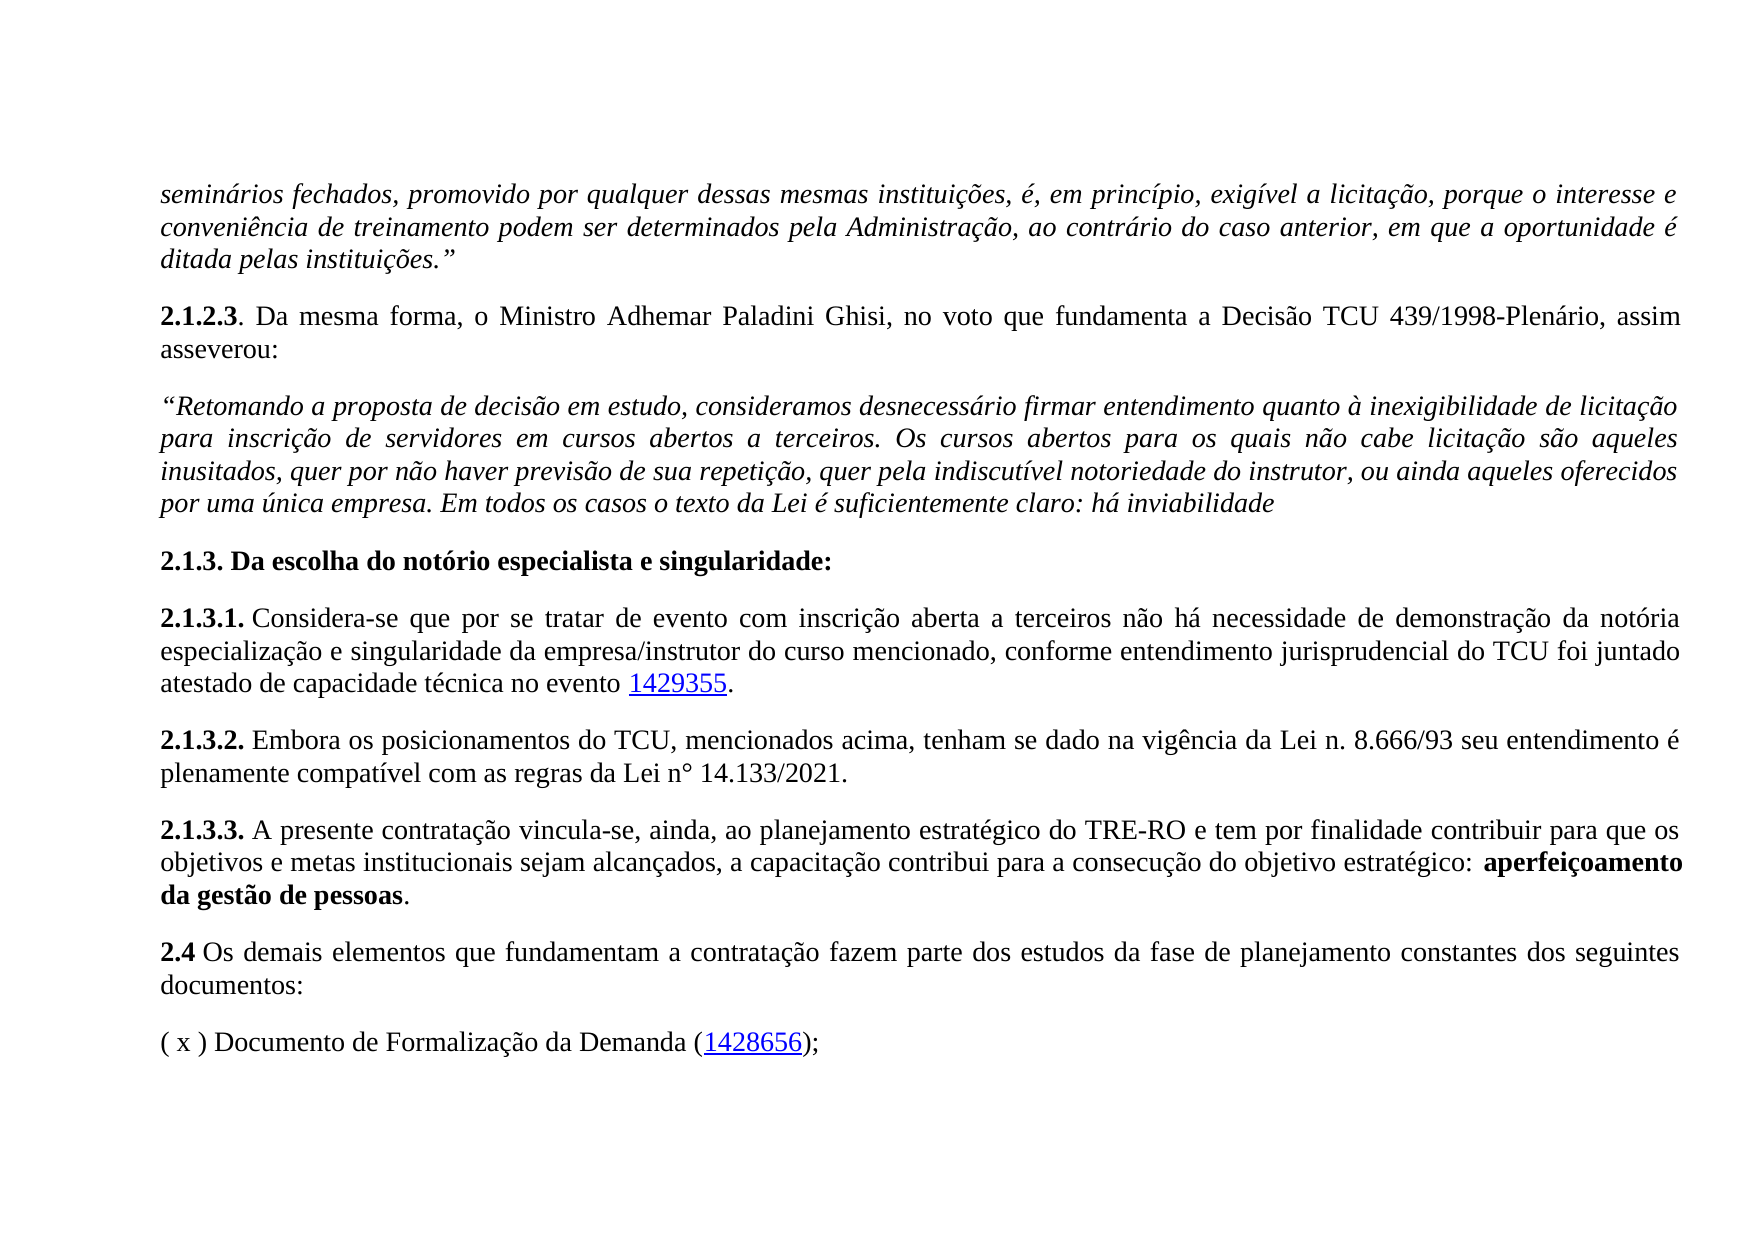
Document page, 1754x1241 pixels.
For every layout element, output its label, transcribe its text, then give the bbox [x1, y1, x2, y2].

text “Retomando a proposta de decisão em estudo, consideramos desnecessário firmar entendimento quanto à inexigibilidade de licitação para inscrição de servidores em cursos abertos a terceiros. Os cursos abertos para os quais não cabe licitação são aqueles inusitados, quer por não haver previsão de sua repetição, quer pela indiscutível notoriedade do instrutor, ou ainda aqueles oferecidos por uma única empresa. Em todos os casos o texto da Lei é suficientemente claro: há inviabilidade [160, 389, 1683, 519]
text 2.1.3. Da escolha do notório especialista e singularidade: [160, 544, 1683, 576]
text 2.1.2.3. Da mesma forma, o Ministro Adhemar Paladini Ghisi, no voto que fundamenta a Decisão TCU 439/1998-Plenário, assim asseverou: [160, 299, 1683, 364]
text 2.4 Os demais elementos que fundamentam a contratação fazem parte dos estudos da fase de planejamento constantes dos seguintes documentos: [160, 935, 1683, 1000]
text ( x ) Documento de Formalização da Demanda (1428656); [160, 1025, 1683, 1057]
text 2.1.3.2. Embora os posicionamentos do TCU, mencionados acima, tenham se dado na vigência da Lei n. 8.666/93 seu entendimento é plenamente compatível com as regras da Lei n° 14.133/2021. [160, 723, 1683, 788]
text seminários fechados, promovido por qualquer dessas mesmas instituições, é, em princípio, exigível a licitação, porque o interesse e conveniência de treinamento podem ser determinados pela Administração, ao contrário do caso anterior, em que a oportunidade é ditada pelas instituições.” [160, 177, 1683, 274]
text 2.1.3.1. Considera-se que por se tratar de evento com inscrição aberta a terceiros não há necessidade de demonstração da notória especialização e singularidade da empresa/instrutor do curso mencionado, conforme entendimento jurisprudencial do TCU foi juntado atestado de capacidade técnica no evento 1429355. [160, 601, 1683, 698]
text 2.1.3.3. A presente contratação vincula-se, ainda, ao planejamento estratégico do TRE-RO e tem por finalidade contribuir para que os objetivos e metas institucionais sejam alcançados, a capacitação contribui para a consecução do objetivo estratégico: aperfeiçoamento da gestão de pessoas. [160, 813, 1683, 910]
